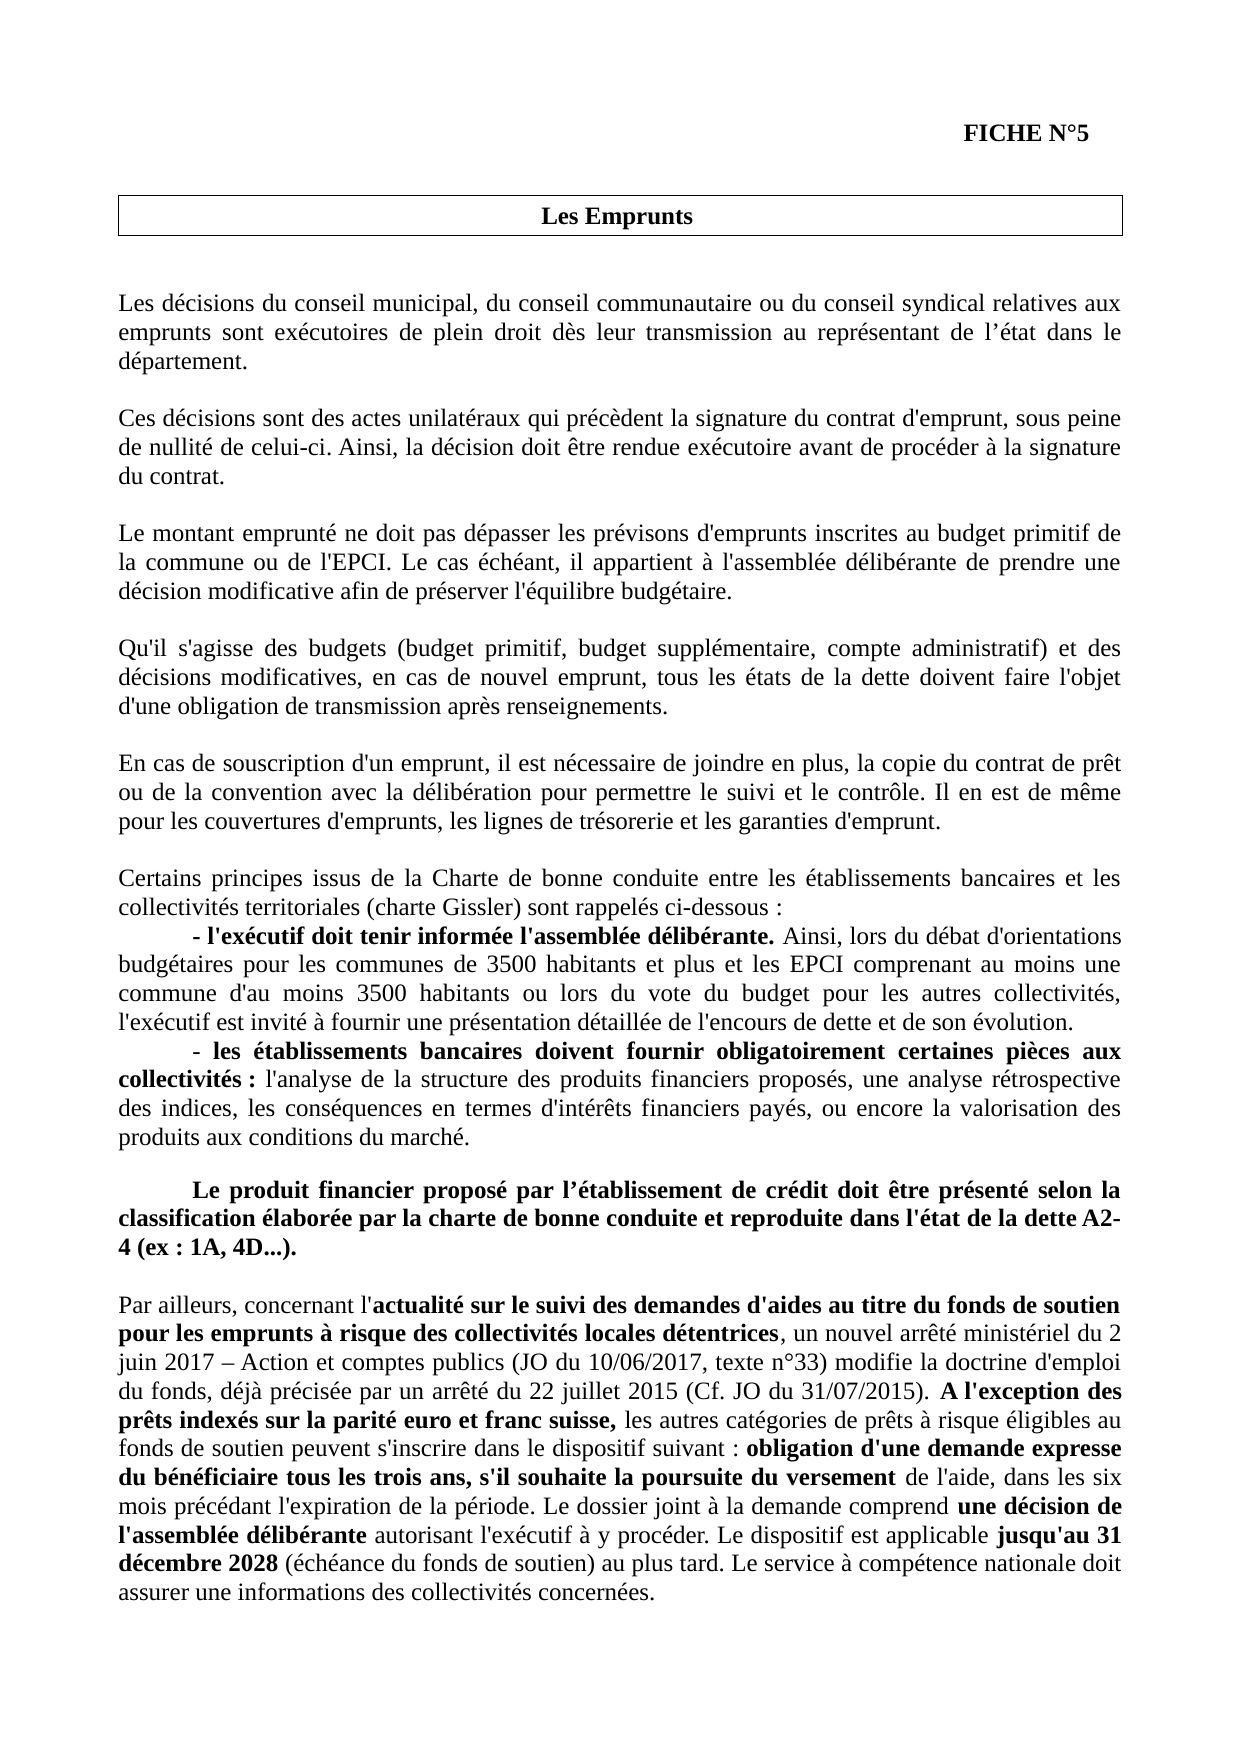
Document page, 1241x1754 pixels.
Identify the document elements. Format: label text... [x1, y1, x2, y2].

text En cas de souscription d'un emprunt, il est nécessaire de joindre en plus, la copie du contrat de prêt ou de la convention avec la délibération pour permettre le suivi et le contrôle. Il en est de même pour les couvertures d'emprunts, les lignes de trésorerie et les garanties d'emprunt. [118, 748, 1122, 834]
text Par ailleurs, concernant l'actualité sur le suivi des demandes d'aides au titre du fonds de soutien pour les emprunts à risque des collectivités locales détentrices, un nouvel arrêté ministériel du 2 juin 2017 – Action et comptes publics (JO du 10/06/2017, texte n°33) modifie la doctrine d'emploi du fonds, déjà précisée par un arrêté du 22 juillet 2015 (Cf. JO du 31/07/2015). A l'exception des prêts indexés sur la parité euro et franc suisse, les autres catégories de prêts à risque éligibles au fonds de soutien peuvent s'inscrire dans le dispositif suivant : obligation d'une demande expresse du bénéficiaire tous les trois ans, s'il souhaite la poursuite du versement de l'aide, dans les six mois précédant l'expiration de la période. Le dossier joint à la demande comprend une décision de l'assemblée délibérante autorisant l'exécutif à y procéder. Le dispositif est applicable jusqu'au 31 décembre 2028 (échéance du fonds de soutien) au plus tard. Le service à compétence nationale doit assurer une informations des collectivités concernées. [118, 1290, 1122, 1606]
text Le montant emprunté ne doit pas dépasser les prévisons d'emprunts inscrites au budget primitif de la commune ou de l'EPCI. Le cas échéant, il appartient à l'assemblée délibérante de prendre une décision modificative afin de préserver l'équilibre budgétaire. [118, 518, 1122, 604]
table_header Les Emprunts [119, 196, 1122, 235]
text Ces décisions sont des actes unilatéraux qui précèdent la signature du contrat d'emprunt, sous peine de nullité de celui-ci. Ainsi, la décision doit être rendue exécutoire avant de procéder à la signature du contrat. [118, 403, 1122, 489]
text - les établissements bancaires doivent fournir obligatoirement certaines pièces aux collectivités : l'analyse de la structure des produits financiers proposés, une analyse rétrospective des indices, les conséquences en termes d'intérêts financiers payés, ou encore la valorisation des produits aux conditions du marché. [118, 1036, 1122, 1151]
text FICHE N°5 [118, 118, 1122, 147]
text Qu'il s'agisse des budgets (budget primitif, budget supplémentaire, compte administratif) et des décisions modificatives, en cas de nouvel emprunt, tous les états de la dette doivent faire l'objet d'une obligation de transmission après renseignements. [118, 633, 1122, 719]
text Certains principes issus de la Charte de bonne conduite entre les établissements bancaires et les collectivités territoriales (charte Gissler) sont rappelés ci-dessous : [118, 863, 1122, 921]
text Le produit financier proposé par l’établissement de crédit doit être présenté selon la classification élaborée par la charte de bonne conduite et reproduite dans l'état de la dette A2-4 (ex : 1A, 4D...). [118, 1175, 1122, 1261]
text - l'exécutif doit tenir informée l'assemblée délibérante. Ainsi, lors du débat d'orientations budgétaires pour les communes de 3500 habitants et plus et les EPCI comprenant au moins une commune d'au moins 3500 habitants ou lors du vote du budget pour les autres collectivités, l'exécutif est invité à fournir une présentation détaillée de l'encours de dette et de son évolution. [118, 921, 1122, 1036]
text Les décisions du conseil municipal, du conseil communautaire ou du conseil syndical relatives aux emprunts sont exécutoires de plein droit dès leur transmission au représentant de l’état dans le département. [118, 288, 1122, 374]
